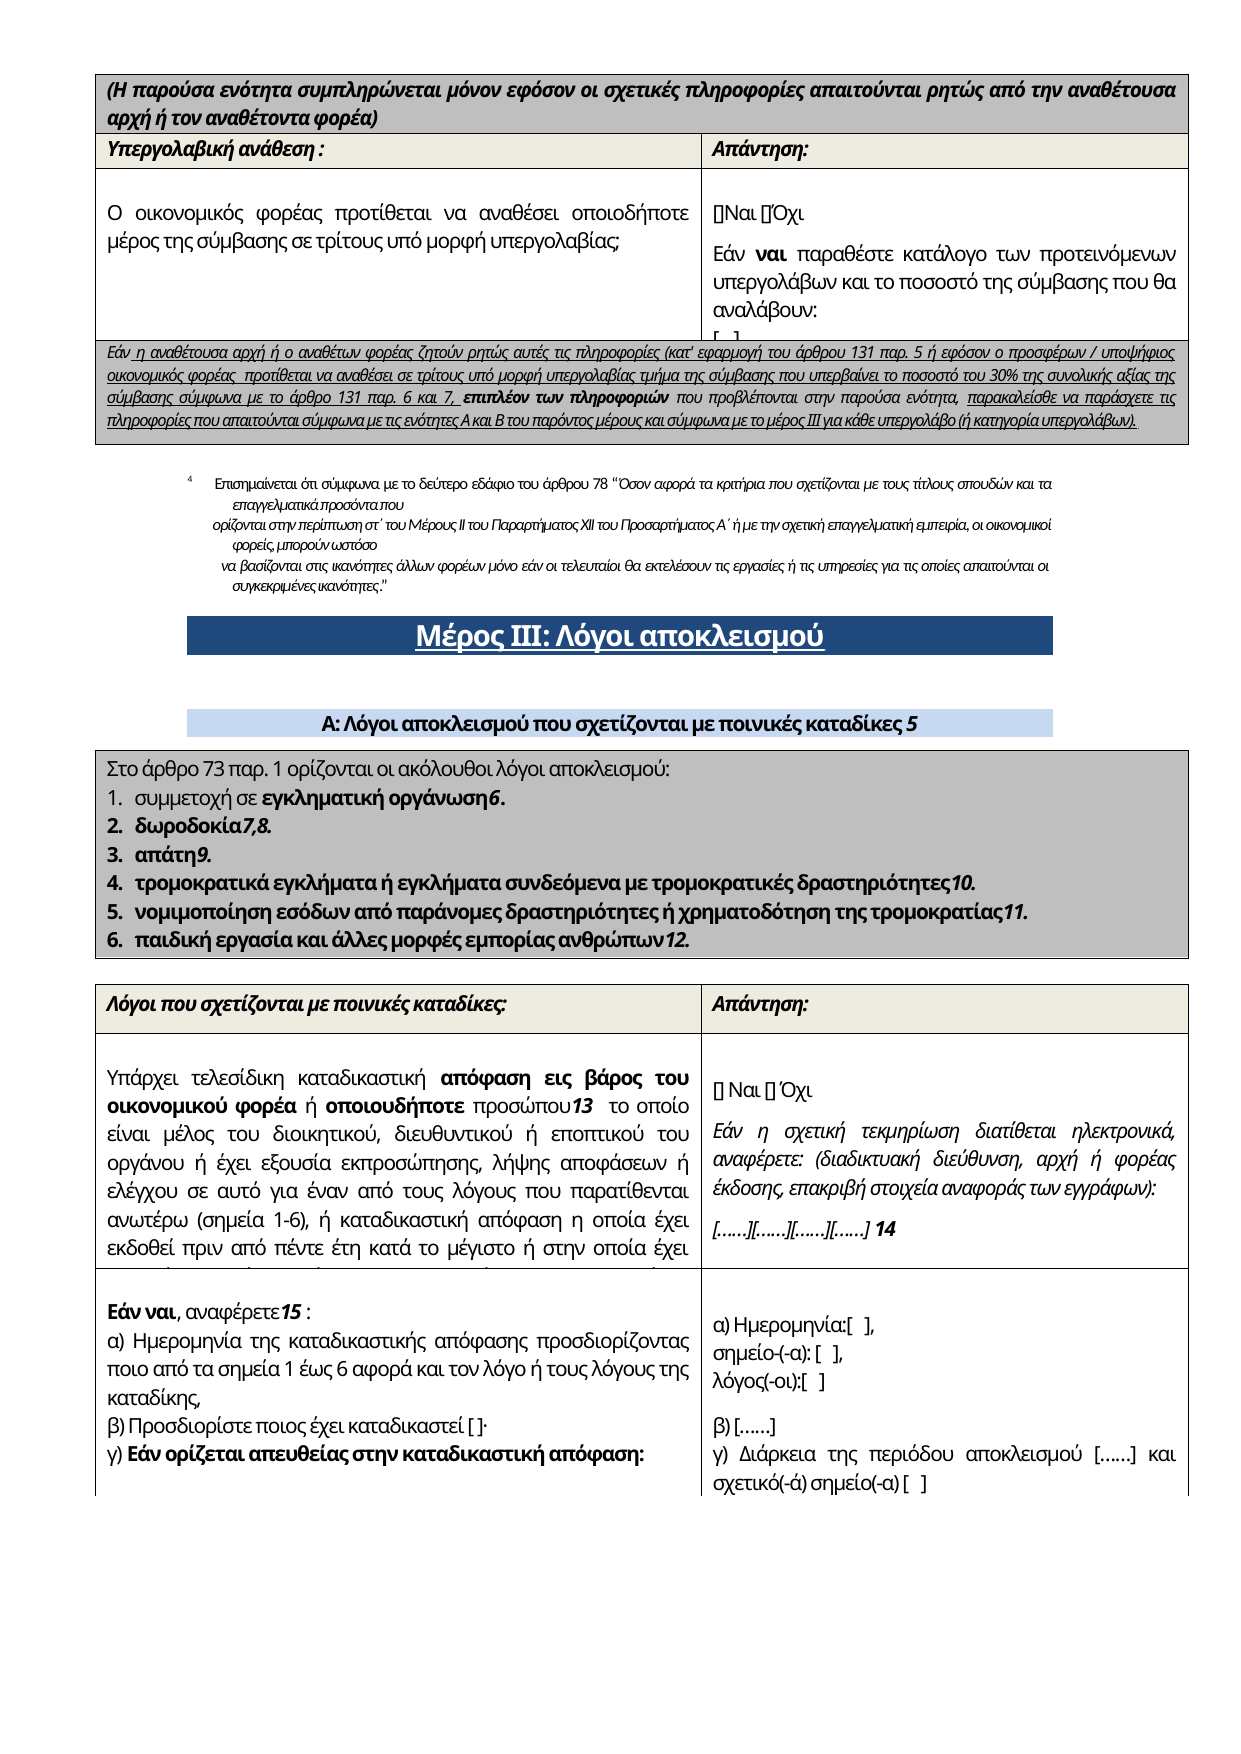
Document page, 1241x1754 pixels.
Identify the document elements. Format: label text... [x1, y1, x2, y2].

table_cell β) [……] [702, 1411, 1188, 1439]
table_cell Εάν ναι, αναφέρετε15 : α) Ημερομηνία της καταδικαστικής απόφασης προσδιορίζοντας ποιο από τα σημεία 1 έως 6 αφορά και τον λόγο ή τους λόγους της καταδίκης, [96, 1269, 701, 1411]
table_cell β) Προσδιορίστε ποιος έχει καταδικαστεί [ ]· [96, 1411, 701, 1439]
table_cell Υπάρχει τελεσίδικη καταδικαστική απόφαση εις βάρος του οικονομικού φορέα ή οποιουδήποτε προσώπου13 το οποίο είναι μέλος του διοικητικού, διευθυντικού ή εποπτικού του οργάνου ή έχει εξουσία εκπροσώπησης, λήψης αποφάσεων ή ελέγχου σε αυτό για έναν από τους λόγους που παρατίθενται ανωτέρω (σημεία 1-6), ή καταδικαστική απόφαση η οποία έχει εκδοθεί πριν από πέντε έτη κατά το μέγιστο ή στην οποία έχει οριστεί απευθείας περίοδος αποκλεισμού που εξακολουθεί να ισχύει; [96, 1034, 701, 1268]
table_cell Απάντηση: [702, 134, 1188, 168]
table_cell Υπεργολαβική ανάθεση : [96, 134, 701, 168]
text να βασίζονται στις ικανότητες άλλων φορέων μόνο εάν οι τελευταίοι θα εκτελέσουν τις εργασίες ή τις υπηρεσίες για τις οποίες απαιτούνται οι συγκεκριμένες ικανότητες.” [187, 555, 1053, 595]
text Μέρος III: Λόγοι αποκλεισμού [187, 616, 1053, 655]
table_header Στο άρθρο 73 παρ. 1 ορίζονται οι ακόλουθοι λόγοι αποκλεισμού: 1. συμμετοχή σε εγκληματική οργάνωση6. 2. δωροδοκία7,8. 3. απάτη9. 4. τρομοκρατικά εγκλήματα ή εγκλήματα συνδεόμενα με τρομοκρατικές δραστηριότητες10. 5. νομιμοποίηση εσόδων από παράνομες δραστηριότητες ή χρηματοδότηση της τρομοκρατίας11. 6. παιδική εργασία και άλλες μορφές εμπορίας ανθρώπων12. [96, 751, 1188, 957]
table_cell γ) Διάρκεια της περιόδου αποκλεισμού [……] και σχετικό(-ά) σημείο(-α) [ ] [702, 1440, 1188, 1496]
table_cell α) Ημερομηνία:[ ], σημείο-(-α): [ ], λόγος(-οι):[ ] [702, 1269, 1188, 1411]
table_header (Η παρούσα ενότητα συμπληρώνεται μόνον εφόσον οι σχετικές πληροφορίες απαιτούνται ρητώς από την αναθέτουσα αρχή ή τον αναθέτοντα φορέα) [96, 75, 1188, 133]
text Α: Λόγοι αποκλεισμού που σχετίζονται με ποινικές καταδίκες 5 [187, 709, 1053, 737]
text 4 Επισημαίνεται ότι σύμφωνα με το δεύτερο εδάφιο του άρθρου 78 “Όσον αφορά τα κριτήρια που σχετίζονται με τους τίτλους σπουδών και τα επαγγελματικά προσόντα που [187, 473, 1053, 514]
table_header Λόγοι που σχετίζονται με ποινικές καταδίκες: [96, 985, 701, 1033]
table_cell Εάν η αναθέτουσα αρχή ή ο αναθέτων φορέας ζητούν ρητώς αυτές τις πληροφορίες (κατ' εφαρμογή του άρθρου 131 παρ. 5 ή εφόσον ο προσφέρων / υποψήφιος οικονομικός φορέας προτίθεται να αναθέσει σε τρίτους υπό μορφή υπεργολαβίας τμήμα της σύμβασης που υπερβαίνει το ποσοστό του 30% της συνολικής αξίας της σύμβασης σύμφωνα με το άρθρο 131 παρ. 6 και 7, επιπλέον των πληροφοριών που προβλέπονται στην παρούσα ενότητα, παρακαλείσθε να παράσχετε τις πληροφορίες που απαιτούνται σύμφωνα με τις ενότητες Α και Β του παρόντος μέρους και σύμφωνα με το μέρος ΙΙΙ για κάθε υπεργολάβο (ή κατηγορία υπεργολάβων). [96, 341, 1188, 444]
table_cell γ) Εάν ορίζεται απευθείας στην καταδικαστική απόφαση: [96, 1440, 701, 1496]
table_cell [] Ναι [] Όχι Εάν η σχετική τεκμηρίωση διατίθεται ηλεκτρονικά, αναφέρετε: (διαδικτυακή διεύθυνση, αρχή ή φορέας έκδοσης, επακριβή στοιχεία αναφοράς των εγγράφων): [……][……][……][……] 14 [702, 1034, 1188, 1268]
table_cell []Ναι []Όχι Εάν ναι παραθέστε κατάλογο των προτεινόμενων υπεργολάβων και το ποσοστό της σύμβασης που θα αναλάβουν: […] [702, 169, 1188, 340]
table_header Απάντηση: [702, 985, 1188, 1033]
table_cell Ο οικονομικός φορέας προτίθεται να αναθέσει οποιοδήποτε μέρος της σύμβασης σε τρίτους υπό μορφή υπεργολαβίας; [96, 169, 701, 340]
text ορίζονται στην περίπτωση στ΄ του Μέρους ΙΙ του Παραρτήματος ΧΙΙ του Προσαρτήματος Α΄ ή με την σχετική επαγγελματική εμπειρία, οι οικονομικοί φορείς, μπορούν ωστόσο [187, 514, 1053, 555]
